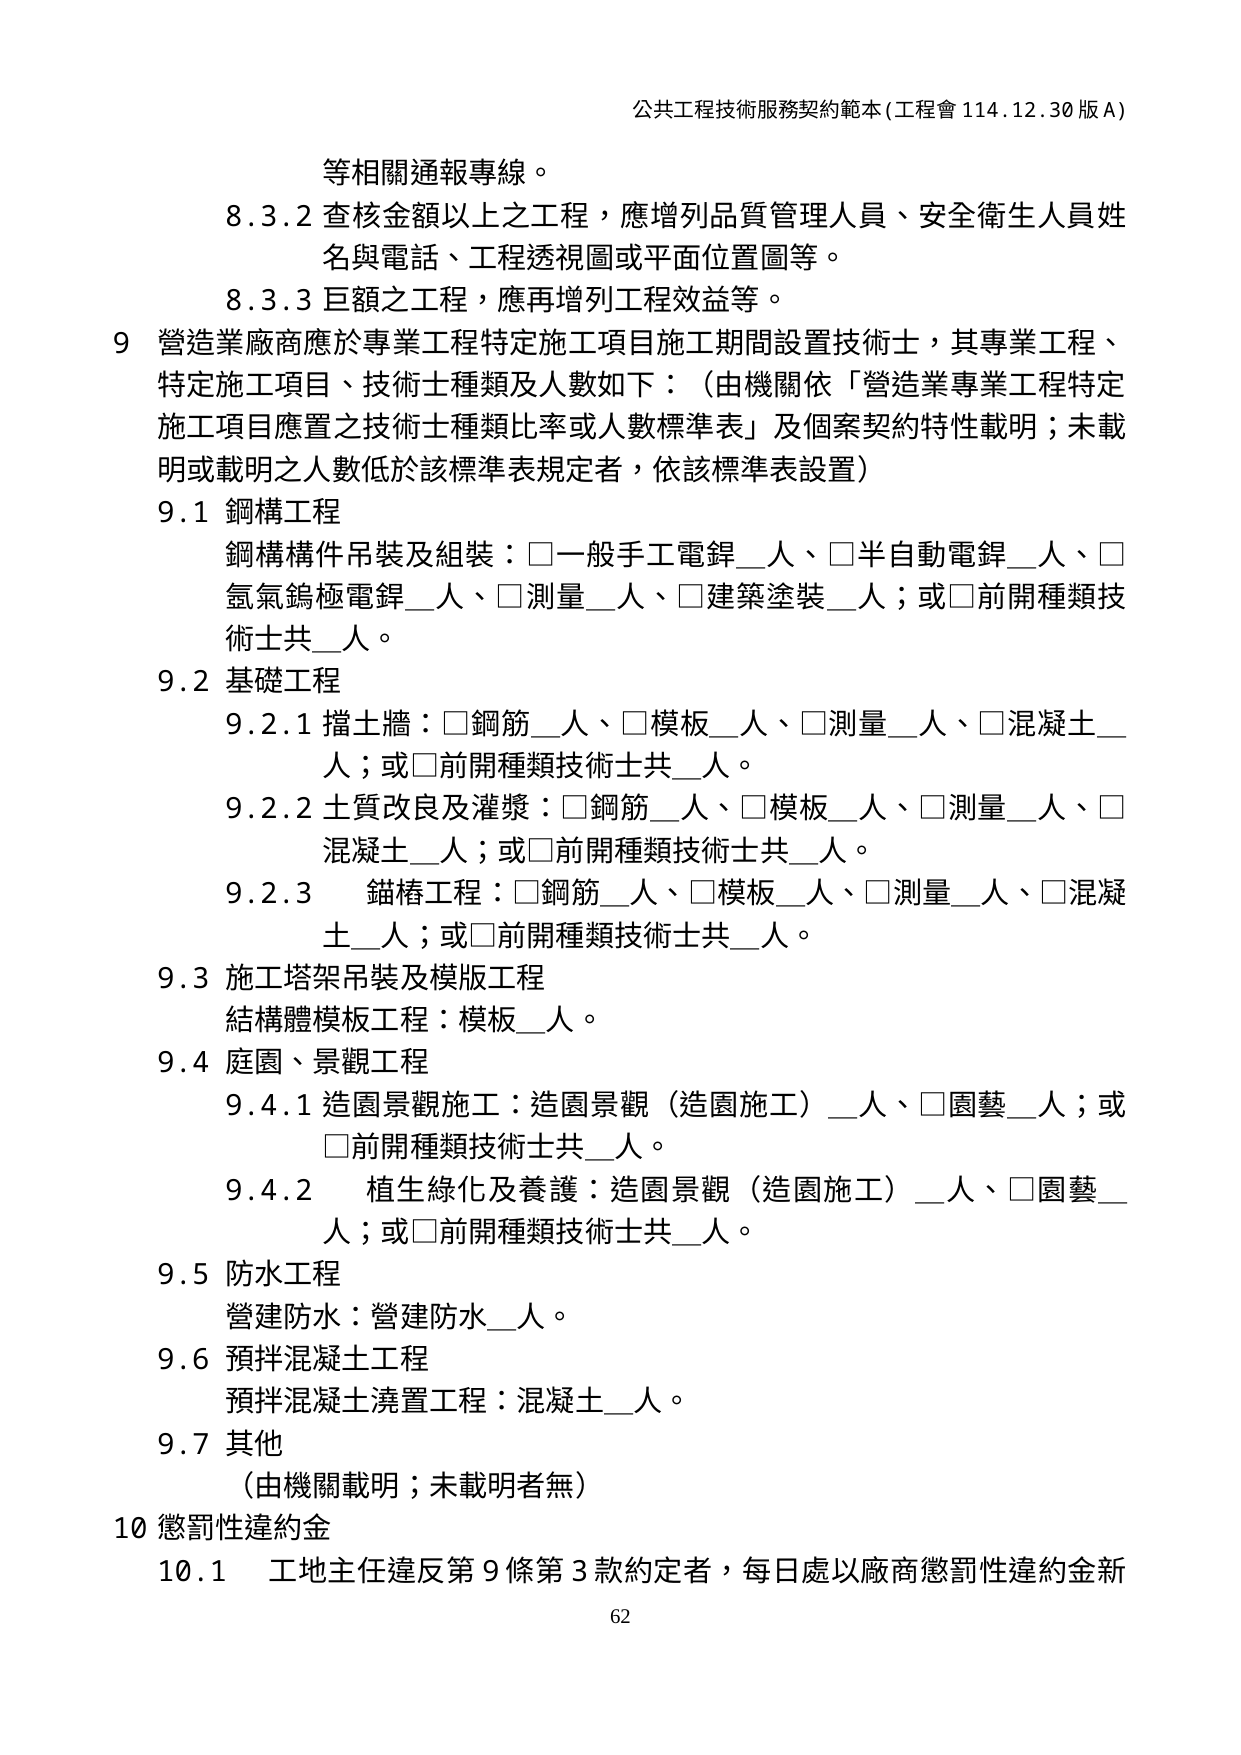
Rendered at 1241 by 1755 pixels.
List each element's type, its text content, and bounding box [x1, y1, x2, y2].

list 施工塔架吊裝及模版工程 [157, 954, 1128, 997]
list 工地主任違反第9條第3款約定者，每日處以廠商懲罰性違約金新 [157, 1547, 1128, 1590]
text 營建防水：營建防水＿人。 [225, 1293, 1128, 1336]
text 結構體模板工程：模板＿人。 [225, 997, 1128, 1039]
text 鋼構構件吊裝及組裝：□一般手工電銲＿人、□半自動電銲＿人、□氬氣鎢極電銲＿人、□測量＿人、□建築塗裝＿人；或□前開種類技術士共＿人。 [225, 531, 1128, 658]
list 鋼構工程 [157, 489, 1128, 531]
list 植生綠化及養護：造園景觀（造園施工）＿人、□園藝＿人；或□前開種類技術士共＿人。 [225, 1166, 1128, 1251]
list 庭園、景觀工程 [157, 1039, 1128, 1081]
list 懲罰性違約金 [112, 1505, 1128, 1547]
list 造園景觀施工：造園景觀（造園施工）＿人、□園藝＿人；或□前開種類技術士共＿人。 [225, 1081, 1128, 1166]
list 查核金額以上之工程，應增列品質管理人員、安全衛生人員姓名與電話、工程透視圖或平面位置圖等。 [225, 192, 1128, 277]
text 預拌混凝土澆置工程：混凝土＿人。 [225, 1378, 1128, 1420]
list 錨樁工程：□鋼筋＿人、□模板＿人、□測量＿人、□混凝土＿人；或□前開種類技術士共＿人。 [225, 870, 1128, 954]
list 土質改良及灌漿：□鋼筋＿人、□模板＿人、□測量＿人、□混凝土＿人；或□前開種類技術士共＿人。 [225, 785, 1128, 870]
list 等相關通報專線。 [225, 150, 1128, 192]
list 預拌混凝土工程 [157, 1336, 1128, 1378]
list 營造業廠商應於專業工程特定施工項目施工期間設置技術士，其專業工程、特定施工項目、技術士種類及人數如下：（由機關依「營造業專業工程特定施工項目應置之技術士種類比率或人數標準表」及個案契約特性載明；未載明或載明之人數低於該標準表規定者，依該標準表設置） [112, 319, 1128, 489]
text （由機關載明；未載明者無） [225, 1463, 1128, 1505]
list 其他 [157, 1420, 1128, 1463]
list 擋土牆：□鋼筋＿人、□模板＿人、□測量＿人、□混凝土＿人；或□前開種類技術士共＿人。 [225, 700, 1128, 785]
list 基礎工程 [157, 658, 1128, 700]
list 防水工程 [157, 1251, 1128, 1293]
list 巨額之工程，應再增列工程效益等。 [225, 277, 1128, 319]
